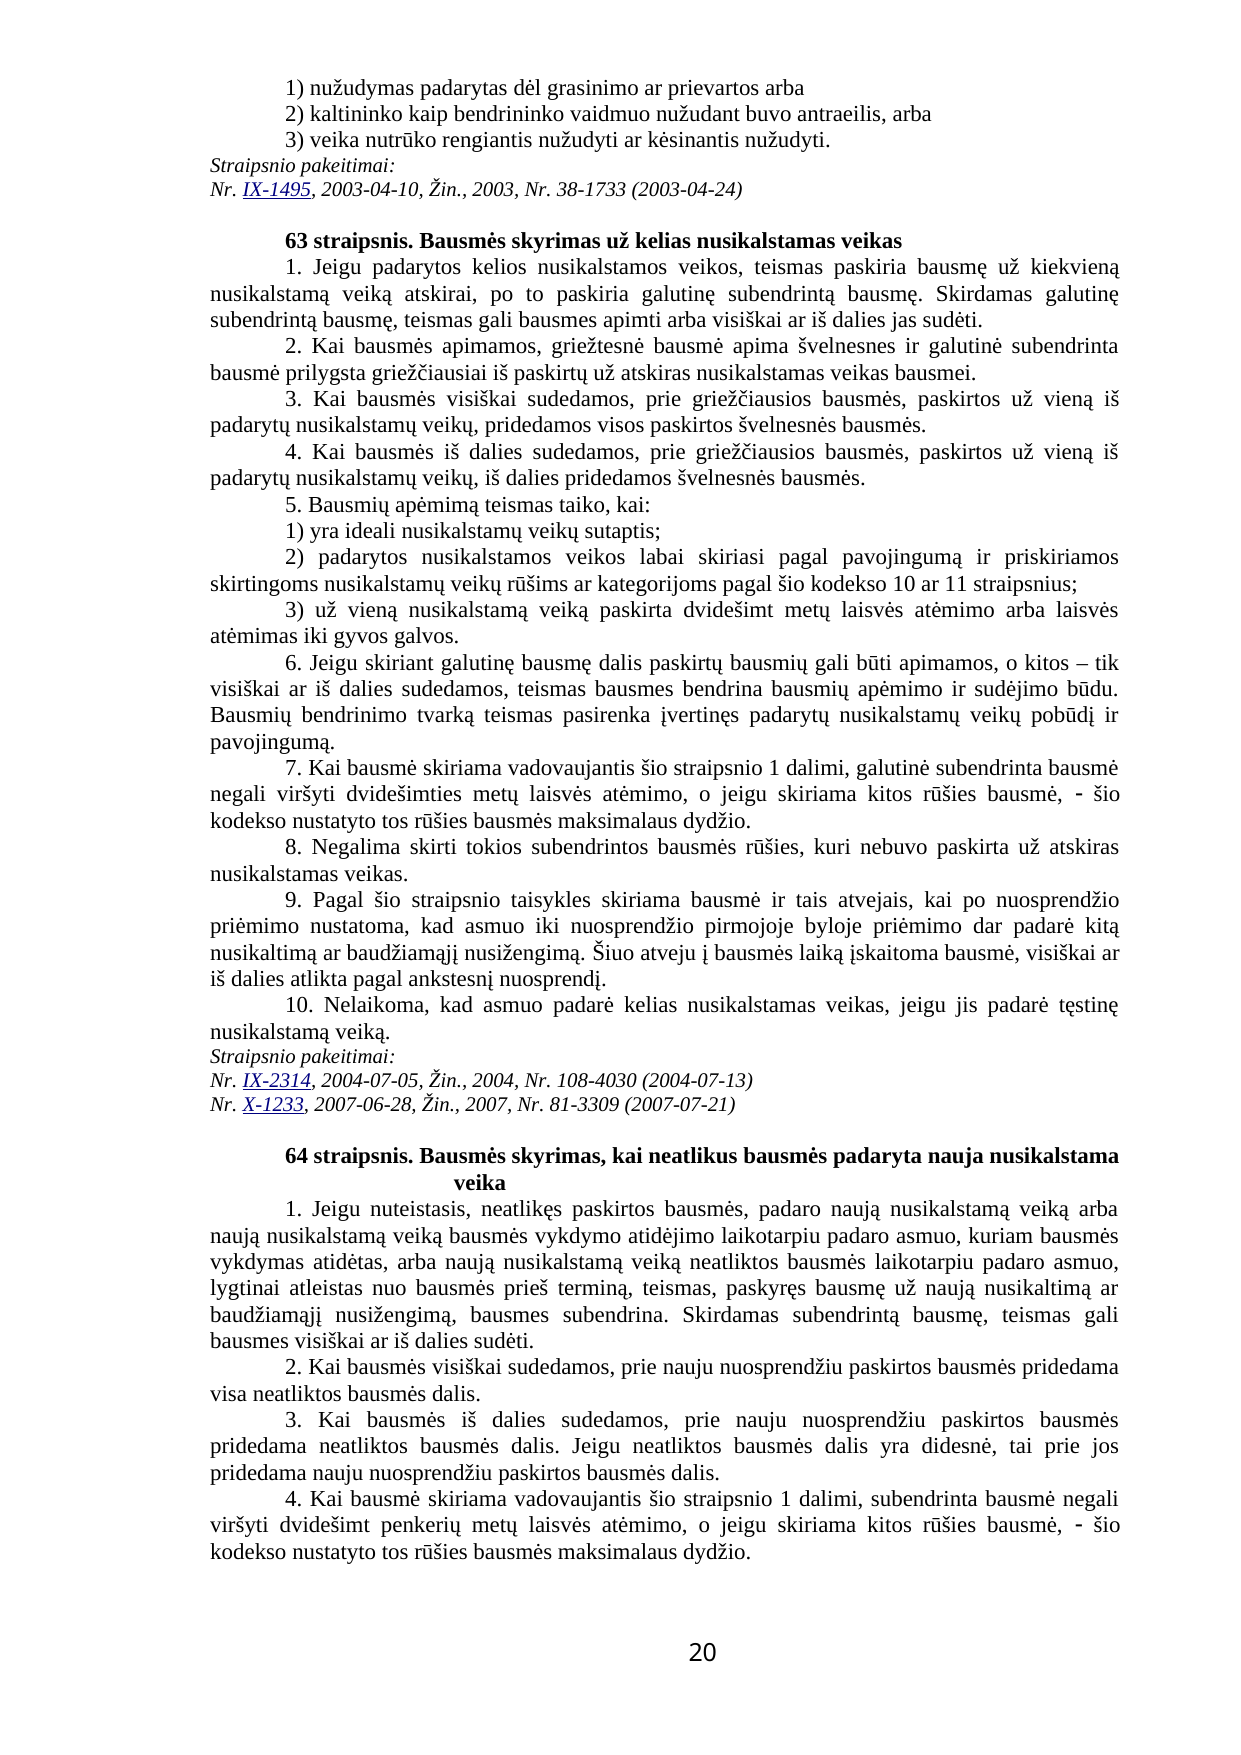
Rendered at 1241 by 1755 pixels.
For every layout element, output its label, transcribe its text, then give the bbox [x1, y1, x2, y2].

text 1. Jeigu padarytos kelios nusikalstamos veikos, teismas paskiria bausmę už kiekvieną nusikalstamą veiką atskirai, po to paskiria galutinę subendrintą bausmę. Skirdamas galutinę subendrintą bausmę, teismas gali bausmes apimti arba visiškai ar iš dalies jas sudėti. [210, 253, 1120, 332]
text 5. Bausmių apėmimą teismas taiko, kai: [210, 491, 1120, 517]
text 4. Kai bausmės iš dalies sudedamos, prie griežčiausios bausmės, paskirtos už vieną iš padarytų nusikalstamų veikų, iš dalies pridedamos švelnesnės bausmės. [210, 438, 1120, 491]
text 3) už vieną nusikalstamą veiką paskirta dvidešimt metų laisvės atėmimo arba laisvės atėmimas iki gyvos galvos. [210, 596, 1120, 649]
text 9. Pagal šio straipsnio taisykles skiriama bausmė ir tais atvejais, kai po nuosprendžio priėmimo nustatoma, kad asmuo iki nuosprendžio pirmojoje byloje priėmimo dar padarė kitą nusikaltimą ar baudžiamąjį nusižengimą. Šiuo atveju į bausmės laiką įskaitoma bausmė, visiškai ar iš dalies atlikta pagal ankstesnį nuosprendį. [210, 886, 1120, 991]
text 1) nužudymas padarytas dėl grasinimo ar prievartos arba [210, 73, 1120, 100]
text 63 straipsnis. Bausmės skyrimas už kelias nusikalstamas veikas [210, 227, 1120, 253]
text 2) kaltininko kaip bendrininko vaidmuo nužudant buvo antraeilis, arba [210, 100, 1120, 126]
text 3. Kai bausmės iš dalies sudedamos, prie nauju nuosprendžiu paskirtos bausmės pridedama neatliktos bausmės dalis. Jeigu neatliktos bausmės dalis yra didesnė, tai prie jos pridedama nauju nuosprendžiu paskirtos bausmės dalis. [210, 1406, 1120, 1485]
text 3) veika nutrūko rengiantis nužudyti ar kėsinantis nužudyti. [210, 126, 1120, 153]
text 2. Kai bausmės visiškai sudedamos, prie nauju nuosprendžiu paskirtos bausmės pridedama visa neatliktos bausmės dalis. [210, 1353, 1120, 1406]
text 64 straipsnis. Bausmės skyrimas, kai neatlikus bausmės padaryta nauja nusikalstama veika [285, 1143, 1120, 1195]
text Straipsnio pakeitimai: [210, 153, 1120, 177]
text 4. Kai bausmė skiriama vadovaujantis šio straipsnio 1 dalimi, subendrinta bausmė negali viršyti dvidešimt penkerių metų laisvės atėmimo, o jeigu skiriama kitos rūšies bausmė,  šio kodekso nustatyto tos rūšies bausmės maksimalaus dydžio. [210, 1485, 1120, 1564]
text Nr. X-1233, 2007-06-28, Žin., 2007, Nr. 81-3309 (2007-07-21) [210, 1092, 1120, 1116]
text 2) padarytos nusikalstamos veikos labai skiriasi pagal pavojingumą ir priskiriamos skirtingoms nusikalstamų veikų rūšims ar kategorijoms pagal šio kodekso 10 ar 11 straipsnius; [210, 543, 1120, 596]
text 8. Negalima skirti tokios subendrintos bausmės rūšies, kuri nebuvo paskirta už atskiras nusikalstamas veikas. [210, 833, 1120, 886]
text 10. Nelaikoma, kad asmuo padarė kelias nusikalstamas veikas, jeigu jis padarė tęstinę nusikalstamą veiką. [210, 991, 1120, 1044]
text Nr. IX-1495, 2003-04-10, Žin., 2003, Nr. 38-1733 (2003-04-24) [210, 177, 1120, 201]
text 3. Kai bausmės visiškai sudedamos, prie griežčiausios bausmės, paskirtos už vieną iš padarytų nusikalstamų veikų, pridedamos visos paskirtos švelnesnės bausmės. [210, 385, 1120, 438]
text Nr. IX-2314, 2004-07-05, Žin., 2004, Nr. 108-4030 (2004-07-13) [210, 1068, 1120, 1092]
text 2. Kai bausmės apimamos, griežtesnė bausmė apima švelnesnes ir galutinė subendrinta bausmė prilygsta griežčiausiai iš paskirtų už atskiras nusikalstamas veikas bausmei. [210, 332, 1120, 385]
text 1. Jeigu nuteistasis, neatlikęs paskirtos bausmės, padaro naują nusikalstamą veiką arba naują nusikalstamą veiką bausmės vykdymo atidėjimo laikotarpiu padaro asmuo, kuriam bausmės vykdymas atidėtas, arba naują nusikalstamą veiką neatliktos bausmės laikotarpiu padaro asmuo, lygtinai atleistas nuo bausmės prieš terminą, teismas, paskyręs bausmę už naują nusikaltimą ar baudžiamąjį nusižengimą, bausmes subendrina. Skirdamas subendrintą bausmę, teismas gali bausmes visiškai ar iš dalies sudėti. [210, 1195, 1120, 1353]
text 6. Jeigu skiriant galutinę bausmę dalis paskirtų bausmių gali būti apimamos, o kitos – tik visiškai ar iš dalies sudedamos, teismas bausmes bendrina bausmių apėmimo ir sudėjimo būdu. Bausmių bendrinimo tvarką teismas pasirenka įvertinęs padarytų nusikalstamų veikų pobūdį ir pavojingumą. [210, 649, 1120, 754]
text 1) yra ideali nusikalstamų veikų sutaptis; [210, 517, 1120, 543]
text Straipsnio pakeitimai: [210, 1044, 1120, 1068]
text 7. Kai bausmė skiriama vadovaujantis šio straipsnio 1 dalimi, galutinė subendrinta bausmė negali viršyti dvidešimties metų laisvės atėmimo, o jeigu skiriama kitos rūšies bausmė,  šio kodekso nustatyto tos rūšies bausmės maksimalaus dydžio. [210, 754, 1120, 833]
